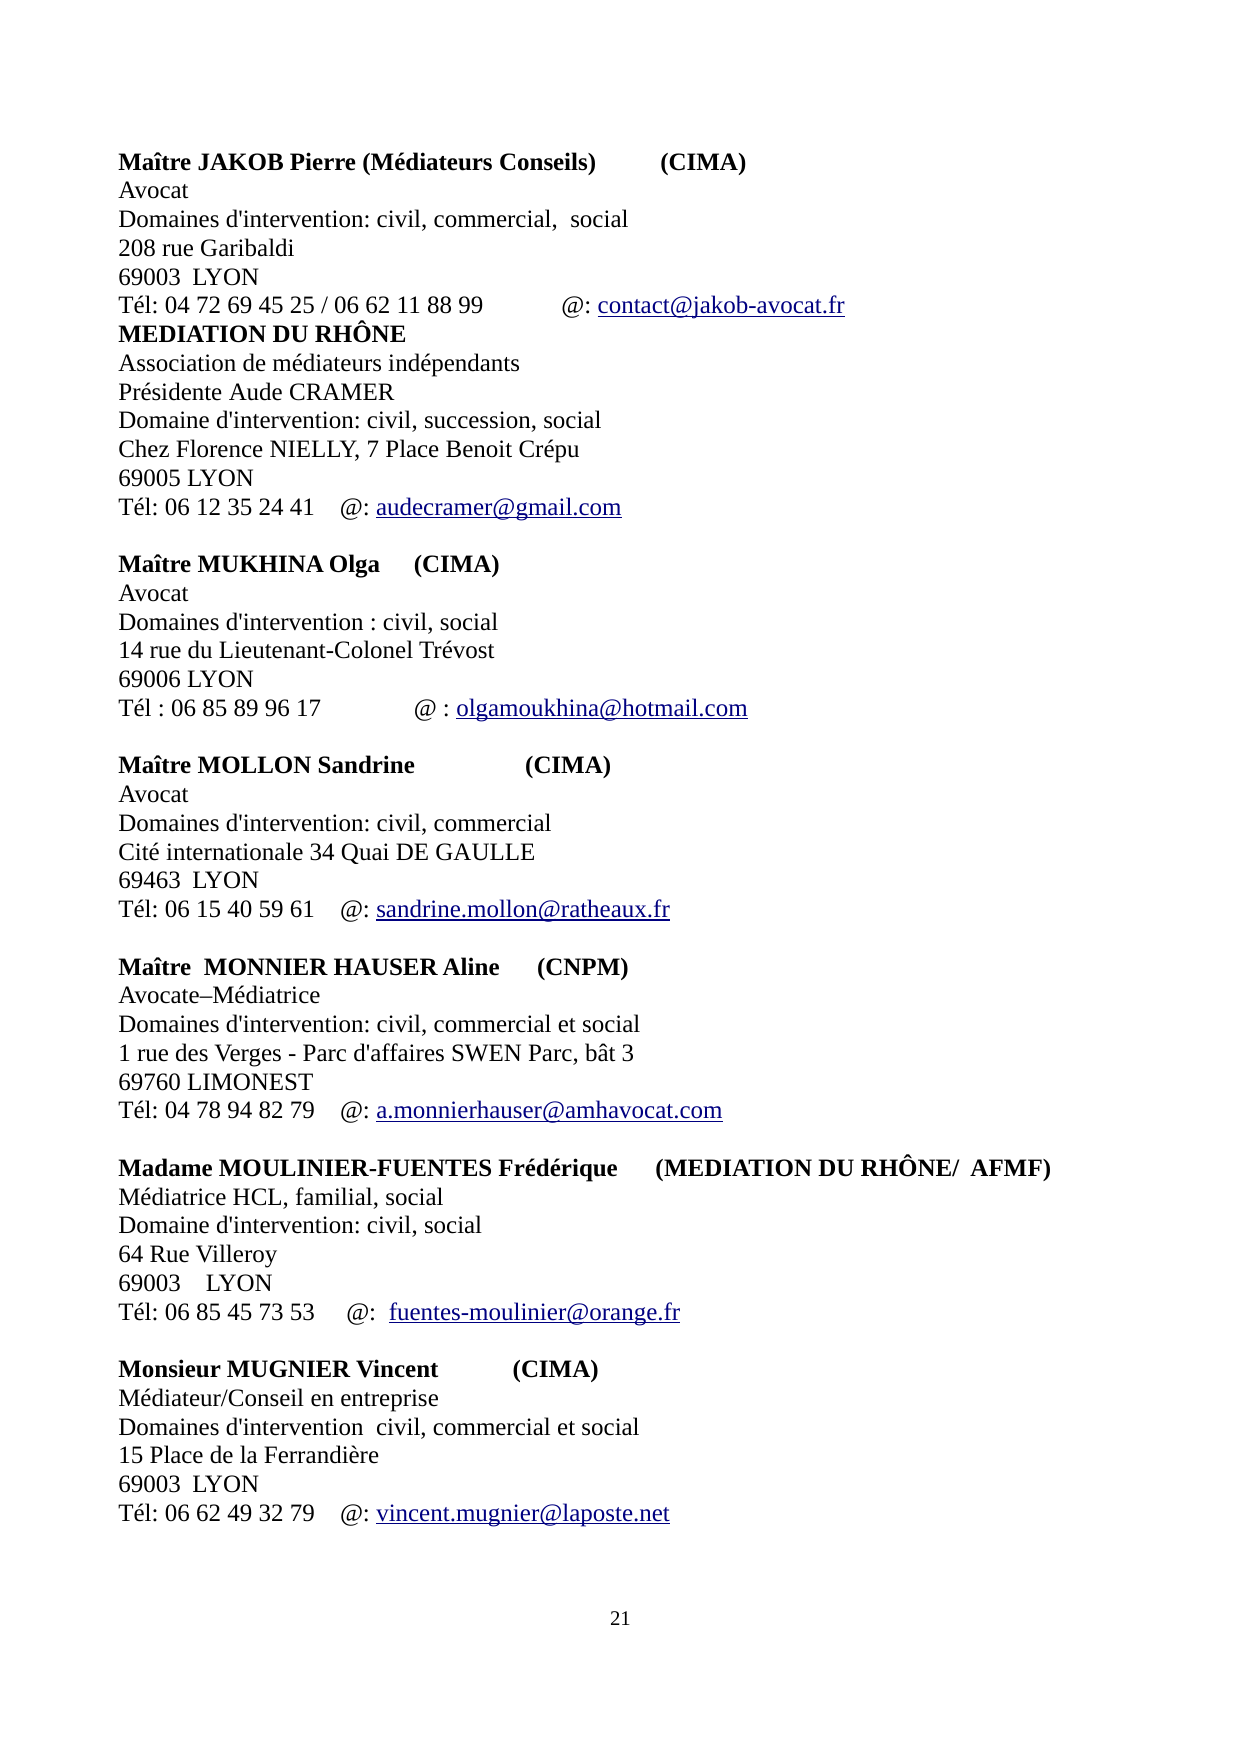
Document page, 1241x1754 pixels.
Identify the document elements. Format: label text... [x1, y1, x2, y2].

text Domaines d'intervention: civil, commercial [118, 808, 1122, 837]
text Domaines d'intervention: civil, commercial et social [118, 1009, 1122, 1038]
text Tél : 06 85 89 96 17 @ : olgamoukhina@hotmail.com [118, 693, 1122, 722]
text Association de médiateurs indépendants [118, 348, 1122, 377]
text Maître MONNIER HAUSER Aline (CNPM) [118, 952, 1122, 981]
text Tél: 06 85 45 73 53 @: fuentes-moulinier@orange.fr [118, 1297, 1122, 1326]
text Présidente Aude CRAMER [118, 377, 1122, 406]
text Domaine d'intervention: civil, social [118, 1211, 1122, 1239]
text Domaines d'intervention: civil, commercial, social [118, 204, 1122, 233]
text Tél: 06 12 35 24 41 @: audecramer@gmail.com [118, 492, 1122, 521]
text 69003 LYON [118, 262, 1122, 291]
text Avocat [118, 779, 1122, 808]
text Domaine d'intervention: civil, succession, social [118, 406, 1122, 434]
text Avocate–Médiatrice [118, 981, 1122, 1009]
text 208 rue Garibaldi [118, 233, 1122, 262]
text Maître JAKOB Pierre (Médiateurs Conseils) (CIMA) [118, 147, 1122, 176]
text Madame MOULINIER-FUENTES Frédérique (MEDIATION DU RHÔNE/ AFMF) [118, 1153, 1122, 1182]
text Maître MOLLON Sandrine (CIMA) [118, 751, 1122, 779]
text Médiatrice HCL, familial, social [118, 1182, 1122, 1211]
text 69760 LIMONEST [118, 1067, 1122, 1096]
text Cité internationale 34 Quai DE GAULLE [118, 837, 1122, 866]
text 15 Place de la Ferrandière [118, 1441, 1122, 1469]
text Tél: 06 62 49 32 79 @: vincent.mugnier@laposte.net [118, 1498, 1122, 1527]
text Tél: 06 15 40 59 61 @: sandrine.mollon@ratheaux.fr [118, 894, 1122, 923]
text 14 rue du Lieutenant-Colonel Trévost [118, 636, 1122, 664]
text Tél: 04 78 94 82 79 @: a.monnierhauser@amhavocat.com [118, 1096, 1122, 1124]
text Domaines d'intervention civil, commercial et social [118, 1412, 1122, 1441]
text MEDIATION DU RHÔNE [118, 319, 1122, 348]
text 69003 LYON [118, 1469, 1122, 1498]
text 69003 LYON [118, 1268, 1122, 1297]
text Médiateur/Conseil en entreprise [118, 1383, 1122, 1412]
text 69006 LYON [118, 664, 1122, 693]
text Avocat [118, 176, 1122, 204]
text 69005 LYON [118, 463, 1122, 492]
text Monsieur MUGNIER Vincent (CIMA) [118, 1354, 1122, 1383]
text 64 Rue Villeroy [118, 1239, 1122, 1268]
text Maître MUKHINA Olga (CIMA) [118, 549, 1122, 578]
text Chez Florence NIELLY, 7 Place Benoit Crépu [118, 434, 1122, 463]
text Tél: 04 72 69 45 25 / 06 62 11 88 99 @: contact@jakob-avocat.fr [118, 291, 1122, 319]
text Avocat [118, 578, 1122, 607]
text 69463 LYON [118, 866, 1122, 894]
text Domaines d'intervention : civil, social [118, 607, 1122, 636]
text 1 rue des Verges - Parc d'affaires SWEN Parc, bât 3 [118, 1038, 1122, 1067]
